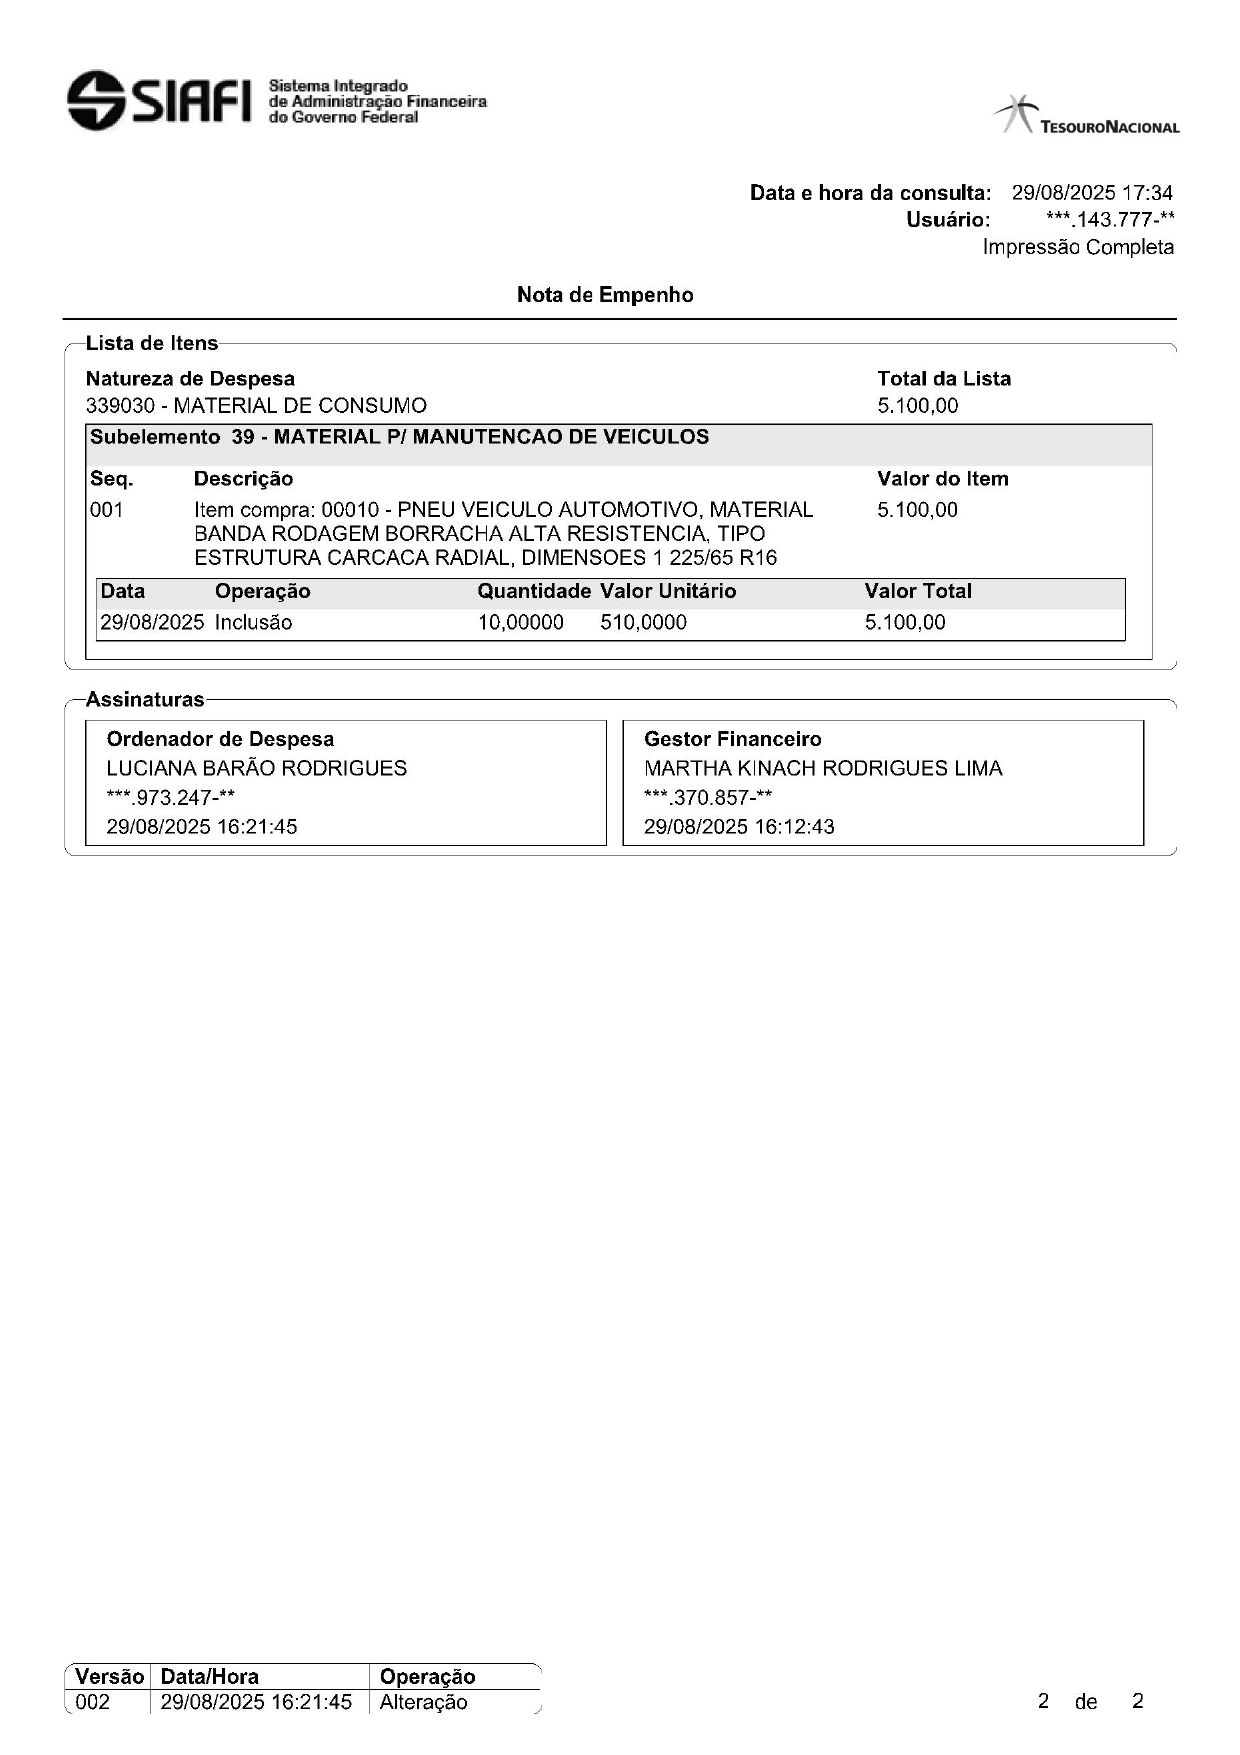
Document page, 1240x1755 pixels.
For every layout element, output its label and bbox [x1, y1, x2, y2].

picture [518, 286, 563, 302]
picture [600, 286, 693, 306]
picture [1012, 184, 1115, 200]
picture [1038, 1693, 1048, 1708]
picture [751, 184, 795, 200]
picture [801, 188, 812, 200]
picture [64, 330, 1177, 670]
picture [60, 67, 522, 135]
picture [64, 1663, 542, 1714]
picture [1075, 1693, 1097, 1709]
picture [819, 184, 863, 200]
picture [1123, 184, 1130, 200]
picture [569, 286, 593, 302]
picture [1072, 211, 1174, 227]
picture [1086, 238, 1174, 258]
picture [1134, 184, 1173, 200]
picture [985, 83, 1191, 145]
picture [1132, 1693, 1143, 1708]
picture [907, 211, 989, 227]
picture [870, 184, 893, 200]
picture [1046, 211, 1070, 218]
picture [984, 238, 1079, 258]
picture [64, 686, 1177, 856]
picture [900, 184, 990, 200]
